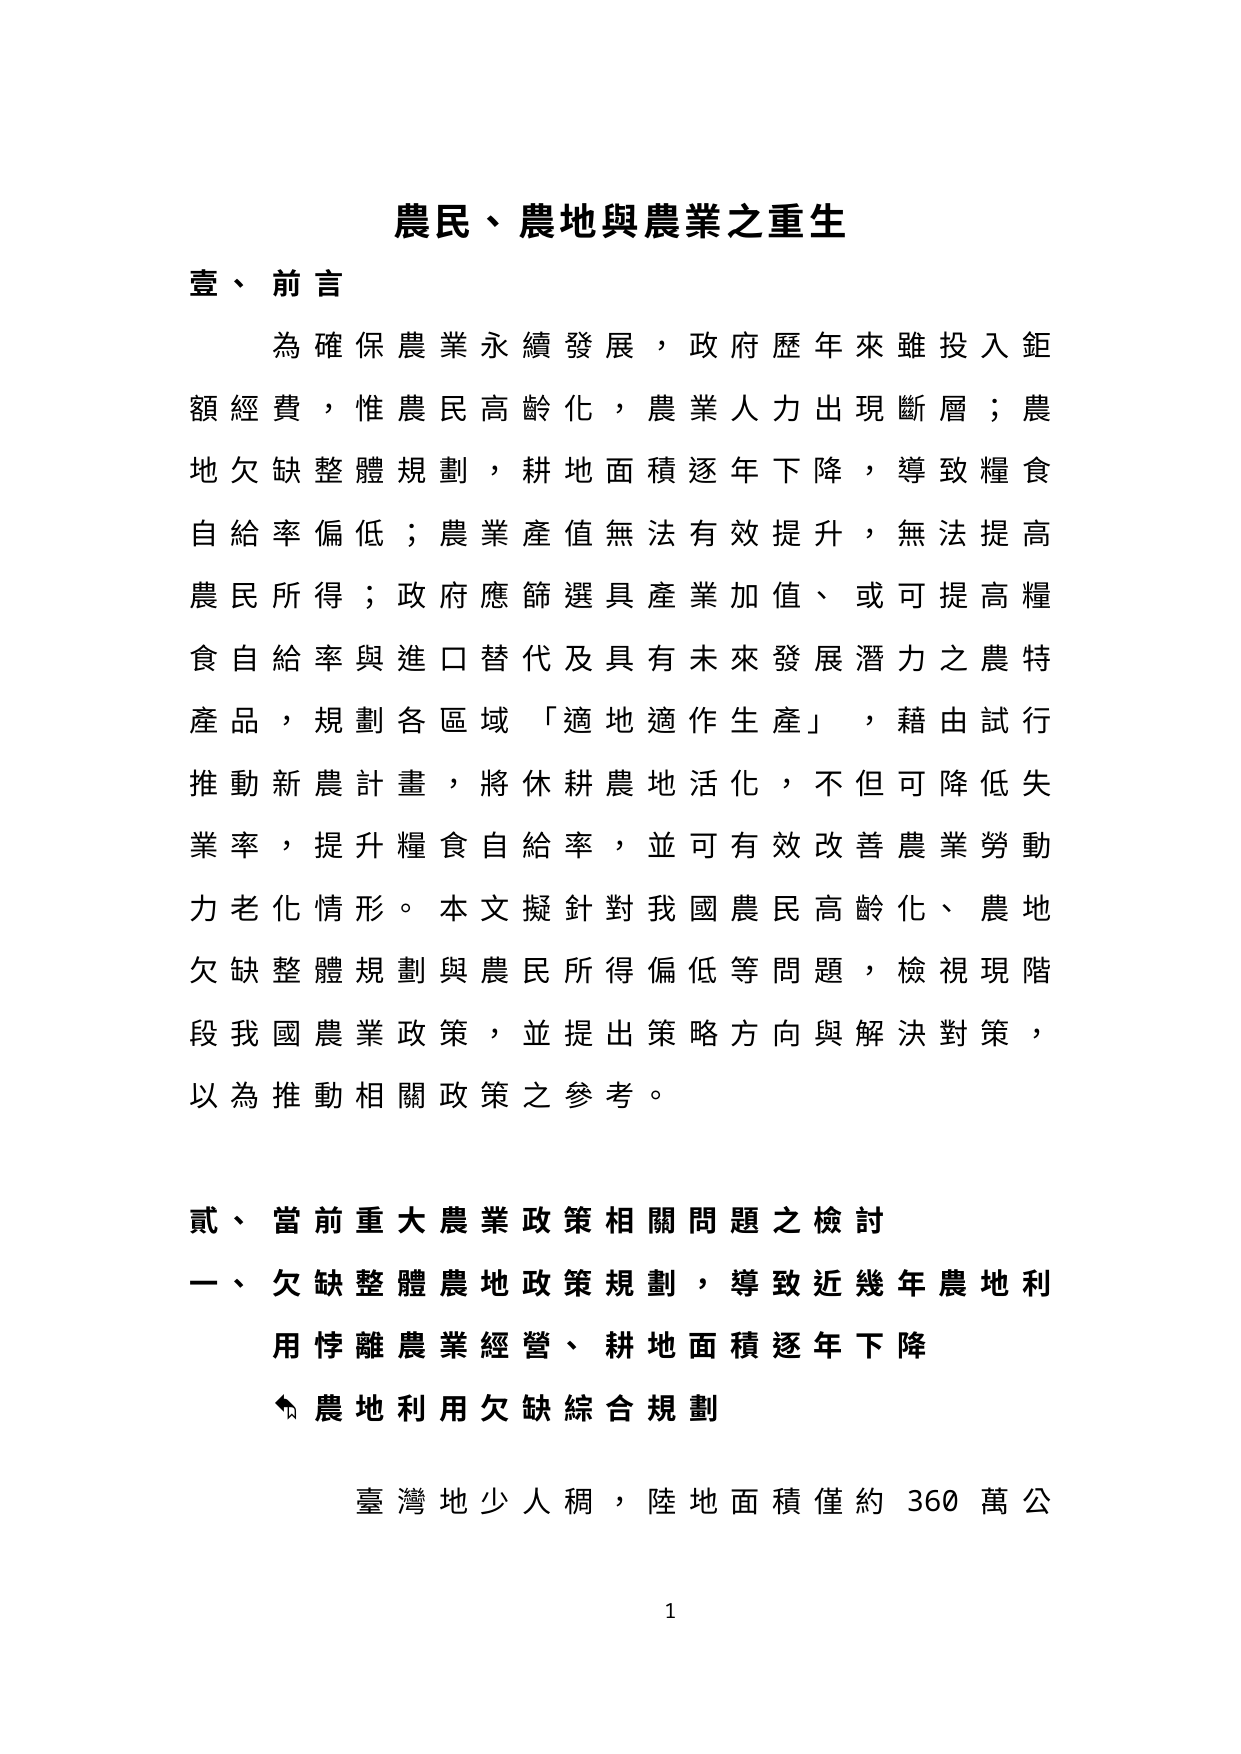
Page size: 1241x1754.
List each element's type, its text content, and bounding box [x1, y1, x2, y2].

text 一、欠缺整體農地政策規劃，導致近幾年農地利用悖離農業經營、耕地面積逐年下降 [183, 1240, 1058, 1365]
text 農民、農地與農業之重生 [183, 177, 1058, 240]
text 為確保農業永續發展，政府歷年來雖投入鉅額經費，惟農民高齡化，農業人力出現斷層；農地欠缺整體規劃，耕地面積逐年下降，導致糧食自給率偏低；農業產值無法有效提升，無法提高農民所得；政府應篩選具產業加值、或可提高糧食自給率與進口替代及具有未來發展潛力之農特產品，規劃各區域「適地適作生產」，藉由試行推動新農計畫，將休耕農地活化，不但可降低失業率，提升糧食自給率，並可有效改善農業勞動力老化情形。本文擬針對我國農民高齡化、農地欠缺整體規劃與農民所得偏低等問題，檢視現階段我國農業政策，並提出策略方向與解決對策，以為推動相關政策之參考。 [183, 302, 1058, 1115]
text 壹、前言 [183, 240, 1058, 302]
text 農地利用欠缺綜合規劃 [242, 1365, 1058, 1427]
text 臺灣地少人稠，陸地面積僅約360萬公頃，卻居住著逾2,300萬人口，因此土地資源也格外珍貴；其中非都市農業區土地原負有供應國家整體糧食安全之使命，為保護優良農地資源，並期農村能永續發展，農業區土地於劃定或變更為非農業使用時，應以不影響農業生產環境之完整為優先考量。 [271, 1427, 1058, 1552]
text 貳、當前重大農業政策相關問題之檢討 [183, 1177, 1058, 1240]
